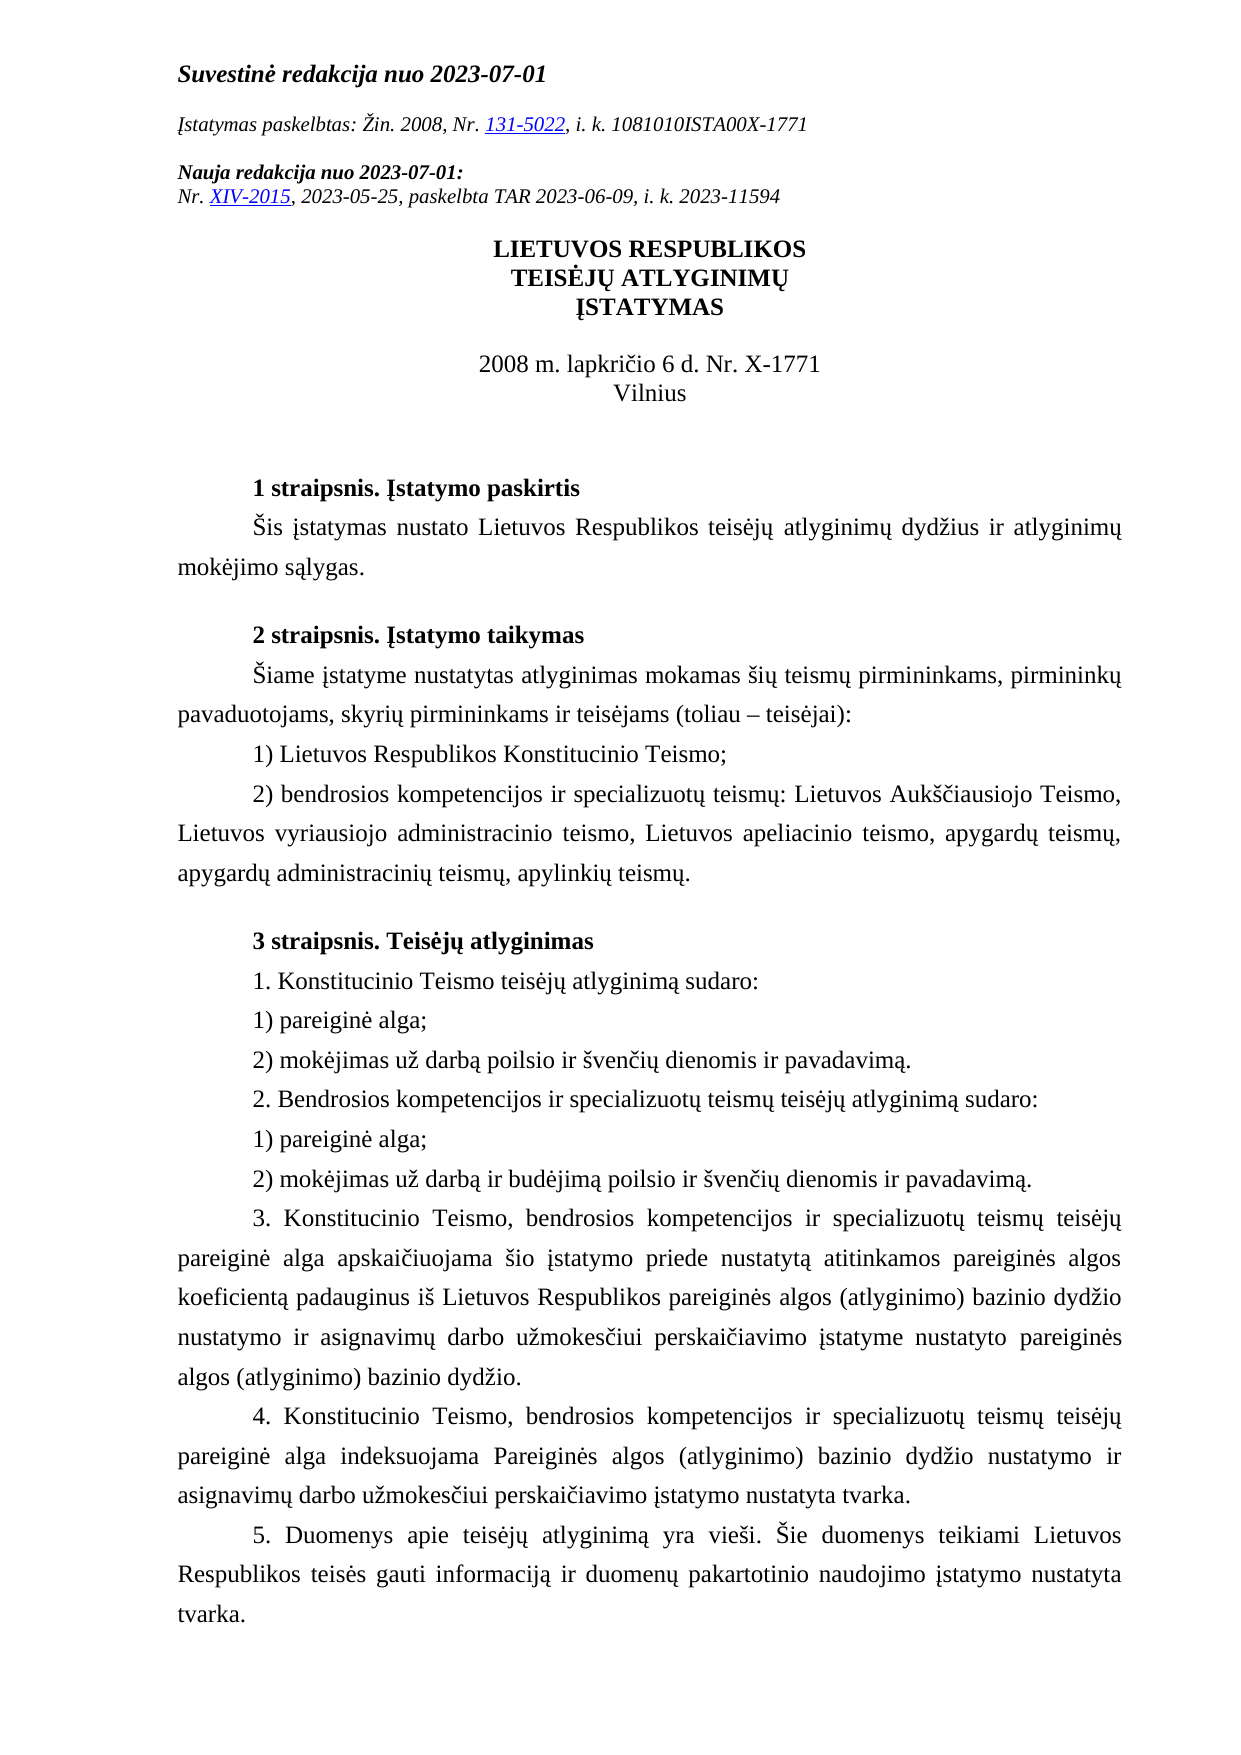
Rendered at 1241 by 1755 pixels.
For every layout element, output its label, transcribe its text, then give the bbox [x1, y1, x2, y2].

text 1 straipsnis. Įstatymo paskirtis [177, 462, 1122, 502]
text 3 straipsnis. Teisėjų atlyginimas [177, 915, 1122, 955]
text ĮSTATYMAS [177, 292, 1122, 321]
text Įstatymas paskelbtas: Žin. 2008, Nr. 131-5022, i. k. 1081010ISTA00X-1771 [177, 112, 1122, 136]
text 2) mokėjimas už darbą poilsio ir švenčių dienomis ir pavadavimą. [177, 1034, 1122, 1074]
text Šis įstatymas nustato Lietuvos Respublikos teisėjų atlyginimų dydžius ir atlyginimų mokėjimo sąlygas. [177, 502, 1122, 581]
text 3. Konstitucinio Teismo, bendrosios kompetencijos ir specializuotų teismų teisėjų pareiginė alga apskaičiuojama šio įstatymo priede nustatytą atitinkamos pareiginės algos koeficientą padauginus iš Lietuvos Respublikos pareiginės algos (atlyginimo) bazinio dydžio nustatymo ir asignavimų darbo užmokesčiui perskaičiavimo įstatyme nustatyto pareiginės algos (atlyginimo) bazinio dydžio. [177, 1192, 1122, 1390]
text Suvestinė redakcija nuo 2023-07-01 [177, 59, 1122, 88]
text 1) Lietuvos Respublikos Konstitucinio Teismo; [177, 728, 1122, 768]
text 2 straipsnis. Įstatymo taikymas [177, 609, 1122, 649]
text 5. Duomenys apie teisėjų atlyginimą yra vieši. Šie duomenys teikiami Lietuvos Respublikos teisės gauti informaciją ir duomenų pakartotinio naudojimo įstatymo nustatyta tvarka. [177, 1509, 1122, 1628]
text 2) mokėjimas už darbą ir budėjimą poilsio ir švenčių dienomis ir pavadavimą. [177, 1153, 1122, 1192]
text 2008 m. lapkričio 6 d. Nr. X-1771 [177, 349, 1122, 378]
text Nr. XIV-2015, 2023-05-25, paskelbta TAR 2023-06-09, i. k. 2023-11594 [177, 184, 1122, 208]
text 1) pareiginė alga; [177, 994, 1122, 1034]
text LIETUVOS RESPUBLIKOS [177, 234, 1122, 263]
text 2) bendrosios kompetencijos ir specializuotų teismų: Lietuvos Aukščiausiojo Teismo, Lietuvos vyriausiojo administracinio teismo, Lietuvos apeliacinio teismo, apygardų teismų, apygardų administracinių teismų, apylinkių teismų. [177, 768, 1122, 887]
text 2. Bendrosios kompetencijos ir specializuotų teismų teisėjų atlyginimą sudaro: [177, 1074, 1122, 1113]
text 1) pareiginė alga; [177, 1113, 1122, 1153]
text Šiame įstatyme nustatytas atlyginimas mokamas šių teismų pirmininkams, pirmininkų pavaduotojams, skyrių pirmininkams ir teisėjams (toliau – teisėjai): [177, 649, 1122, 728]
text Vilnius [177, 378, 1122, 407]
text TEISĖJŲ ATLYGINIMŲ [177, 263, 1122, 292]
text 1. Konstitucinio Teismo teisėjų atlyginimą sudaro: [177, 955, 1122, 994]
text Nauja redakcija nuo 2023-07-01: [177, 160, 1122, 184]
text 4. Konstitucinio Teismo, bendrosios kompetencijos ir specializuotų teismų teisėjų pareiginė alga indeksuojama Pareiginės algos (atlyginimo) bazinio dydžio nustatymo ir asignavimų darbo užmokesčiui perskaičiavimo įstatymo nustatyta tvarka. [177, 1390, 1122, 1509]
